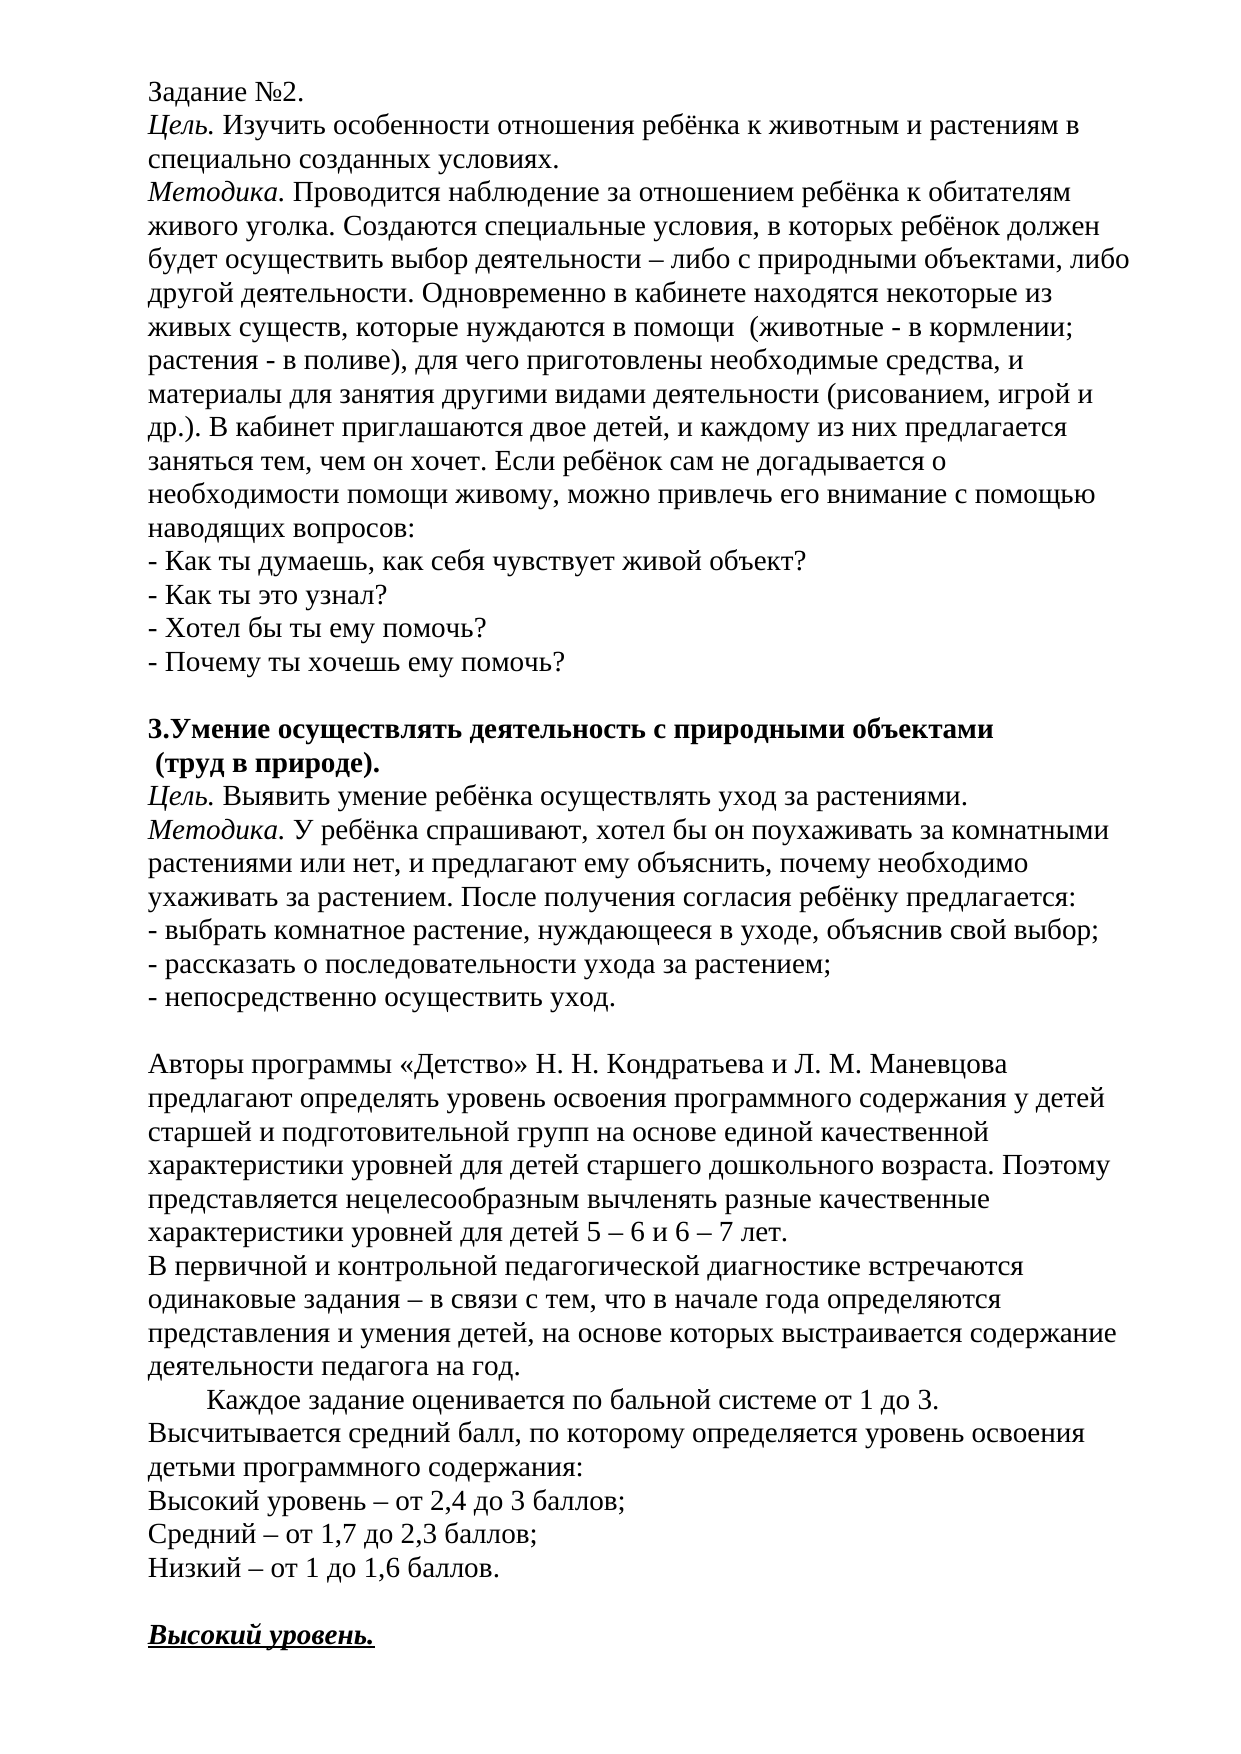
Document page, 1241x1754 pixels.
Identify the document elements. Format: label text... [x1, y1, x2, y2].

text Высокий уровень. [148, 1617, 1137, 1650]
text Цель. Выявить умение ребёнка осуществлять уход за растениями. [148, 778, 1137, 812]
text В первичной и контрольной педагогической диагностике встречаются одинаковые задания – в связи с тем, что в начале года определяются представления и умения детей, на основе которых выстраивается содержание деятельности педагога на год. [148, 1248, 1137, 1382]
text Высокий уровень – от 2,4 до 3 баллов; [148, 1483, 1137, 1516]
text Каждое задание оценивается по бальной системе от 1 до 3. Высчитывается средний балл, по которому определяется уровень освоения детьми программного содержания: [148, 1382, 1137, 1483]
text Средний – от 1,7 до 2,3 баллов; [148, 1516, 1137, 1550]
text Методика. У ребёнка спрашивают, хотел бы он поухаживать за комнатными растениями или нет, и предлагают ему объяснить, почему необходимо ухаживать за растением. После получения согласия ребёнку предлагается: [148, 812, 1137, 912]
text - рассказать о последовательности ухода за растением; [148, 946, 1137, 979]
text - Как ты это узнал? [148, 577, 1137, 611]
text - выбрать комнатное растение, нуждающееся в уходе, объяснив свой выбор; [148, 912, 1137, 946]
text 3.Умение осуществлять деятельность с природными объектами [148, 711, 1137, 745]
text - Как ты думаешь, как себя чувствует живой объект? [148, 543, 1137, 577]
text - Почему ты хочешь ему помочь? [148, 644, 1137, 678]
text Задание №2. [148, 74, 1137, 107]
text Авторы программы «Детство» Н. Н. Кондратьева и Л. М. Маневцова предлагают определять уровень освоения программного содержания у детей старшей и подготовительной групп на основе единой качественной характеристики уровней для детей старшего дошкольного возраста. Поэтому представляется нецелесообразным вычленять разные качественные характеристики уровней для детей 5 – 6 и 6 – 7 лет. [148, 1047, 1137, 1248]
text Цель. Изучить особенности отношения ребёнка к животным и растениям в специально созданных условиях. [148, 107, 1137, 174]
text Методика. Проводится наблюдение за отношением ребёнка к обитателям живого уголка. Создаются специальные условия, в которых ребёнок должен будет осуществить выбор деятельности – либо с природными объектами, либо другой деятельности. Одновременно в кабинете находятся некоторые из живых существ, которые нуждаются в помощи (животные - в кормлении; растения - в поливе), для чего приготовлены необходимые средства, и материалы для занятия другими видами деятельности (рисованием, игрой и др.). В кабинет приглашаются двое детей, и каждому из них предлагается заняться тем, чем он хочет. Если ребёнок сам не догадывается о необходимости помощи живому, можно привлечь его внимание с помощью наводящих вопросов: [148, 174, 1137, 543]
text (труд в природе). [148, 745, 1137, 778]
text Низкий – от 1 до 1,6 баллов. [148, 1550, 1137, 1583]
text - Хотел бы ты ему помочь? [148, 611, 1137, 644]
text - непосредственно осуществить уход. [148, 979, 1137, 1013]
